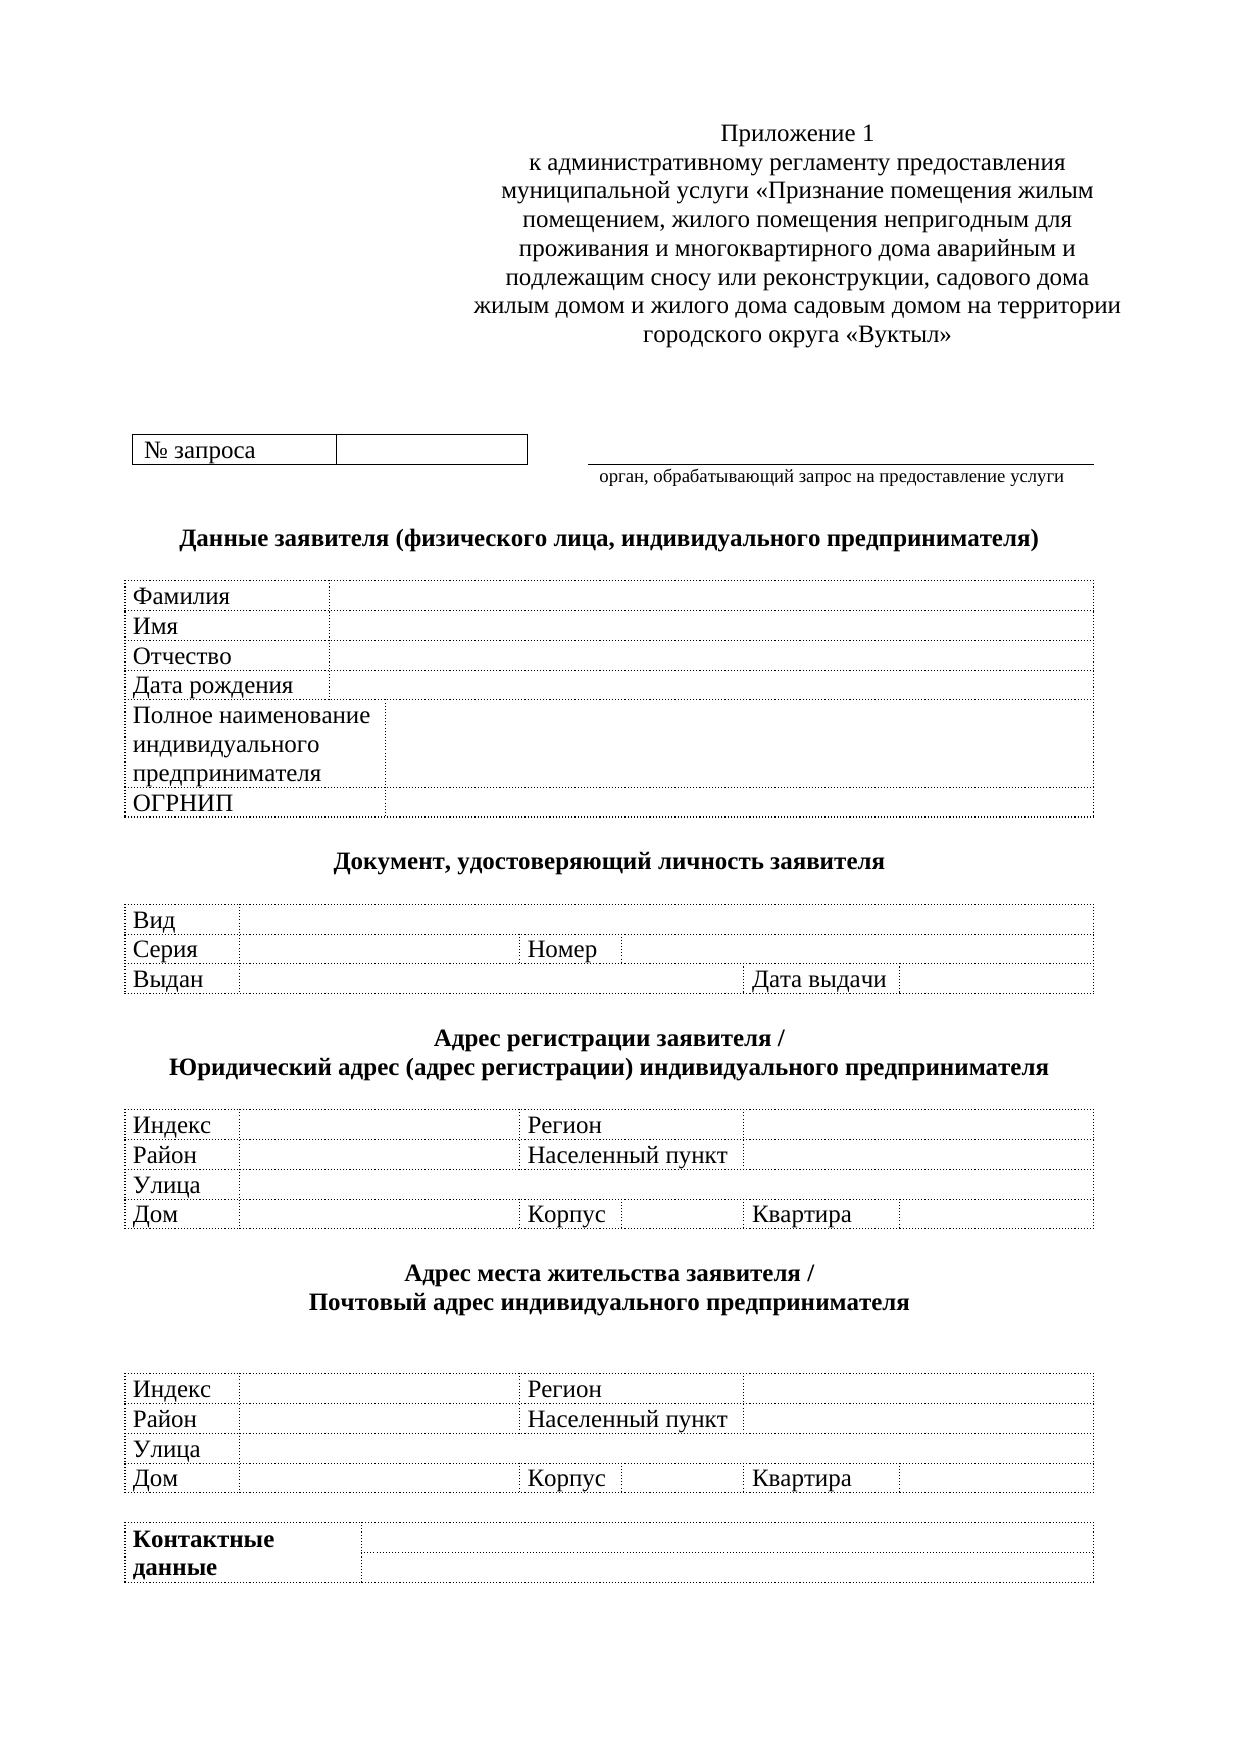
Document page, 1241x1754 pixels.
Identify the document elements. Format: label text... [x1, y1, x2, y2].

table_cell [899, 1463, 1094, 1492]
table_cell [240, 1403, 519, 1433]
table_cell [622, 1199, 744, 1228]
table_cell [336, 465, 528, 494]
table_cell Серия [125, 934, 240, 963]
table_cell [899, 1492, 1094, 1522]
table_cell [899, 963, 1094, 993]
table_cell Документ, удостоверяющий личность заявителя [125, 816, 1094, 904]
table_header [588, 434, 1094, 464]
table_cell Дом [125, 1463, 240, 1492]
table_cell Квартира [744, 1463, 899, 1492]
table_cell Отчество [125, 640, 329, 669]
table_cell Контактные данные [125, 1522, 361, 1582]
table_cell Дом [125, 1199, 240, 1228]
table_cell [622, 934, 1094, 963]
table_cell Населенный пункт [520, 1139, 744, 1169]
text Приложение 1 [472, 118, 1122, 147]
table_cell [330, 580, 1094, 610]
table_cell [330, 670, 1094, 699]
table_cell [528, 464, 588, 494]
table_cell [330, 640, 1094, 669]
table_cell орган, обрабатывающий запрос на предоставление услуги [588, 465, 1094, 494]
table_header Данные заявителя (физического лица, индивидуального предпринимателя) [125, 434, 1094, 580]
table_cell Улица [125, 1433, 240, 1462]
table_cell [125, 1492, 240, 1522]
table_cell Квартира [744, 1199, 899, 1228]
table_cell Регион [520, 1109, 744, 1139]
table_header [337, 435, 527, 464]
table_cell [386, 787, 1094, 816]
table_cell [133, 465, 336, 494]
table_cell [240, 934, 519, 963]
table_cell [240, 1109, 519, 1139]
table_cell Индекс [125, 1373, 240, 1403]
table_cell Улица [125, 1169, 240, 1198]
table_cell Район [125, 1403, 240, 1433]
table_cell [744, 1492, 899, 1522]
table_cell Корпус [520, 1463, 622, 1492]
table_cell ОГРНИП [125, 787, 386, 816]
table_header [528, 434, 588, 464]
table_cell [240, 1199, 519, 1228]
table_cell [240, 1492, 519, 1522]
table_cell [622, 1492, 744, 1522]
table_cell [899, 1199, 1094, 1228]
table_cell Фамилия [125, 580, 329, 610]
table_cell Индекс [125, 1109, 240, 1139]
table_cell [622, 1463, 744, 1492]
table_cell [361, 1522, 1094, 1552]
table_cell [240, 1139, 519, 1169]
table_cell [240, 1169, 1094, 1198]
table_cell Выдан [125, 963, 240, 993]
table_cell Адрес места жительства заявителя / Почтовый адрес индивидуального предпринимателя [125, 1228, 1094, 1373]
table_cell [240, 1373, 519, 1403]
table_cell Полное наименование индивидуального предпринимателя [125, 699, 386, 787]
table_cell Адрес регистрации заявителя / Юридический адрес (адрес регистрации) индивидуального предпринимателя [125, 993, 1094, 1109]
table_cell [240, 963, 744, 993]
table_cell [240, 1463, 519, 1492]
table_cell [240, 904, 1094, 933]
table_cell [330, 610, 1094, 640]
table_cell [386, 699, 1094, 787]
table_cell [744, 1109, 1094, 1139]
table_header № запроса [133, 435, 336, 464]
table_cell Корпус [520, 1199, 622, 1228]
table_cell Вид [125, 904, 240, 933]
table_cell Дата выдачи [744, 963, 899, 993]
table_cell [520, 1492, 622, 1522]
table_cell [240, 1433, 1094, 1462]
table_cell Регион [520, 1373, 744, 1403]
table_cell Населенный пункт [520, 1403, 744, 1433]
table_cell Район [125, 1139, 240, 1169]
table_cell Дата рождения [125, 670, 329, 699]
text к административному регламенту предоставления муниципальной услуги «Признание помещения жилым помещением, жилого помещения непригодным для проживания и многоквартирного дома аварийным и подлежащим сносу или реконструкции, садового дома жилым домом и жилого дома садовым домом на территории городского округа «Вуктыл» [472, 147, 1122, 348]
table_cell [744, 1139, 1094, 1169]
table_cell Имя [125, 610, 329, 640]
table_cell Номер [520, 934, 622, 963]
table_cell [744, 1373, 1094, 1403]
table_cell [744, 1403, 1094, 1433]
table_cell [361, 1552, 1094, 1582]
